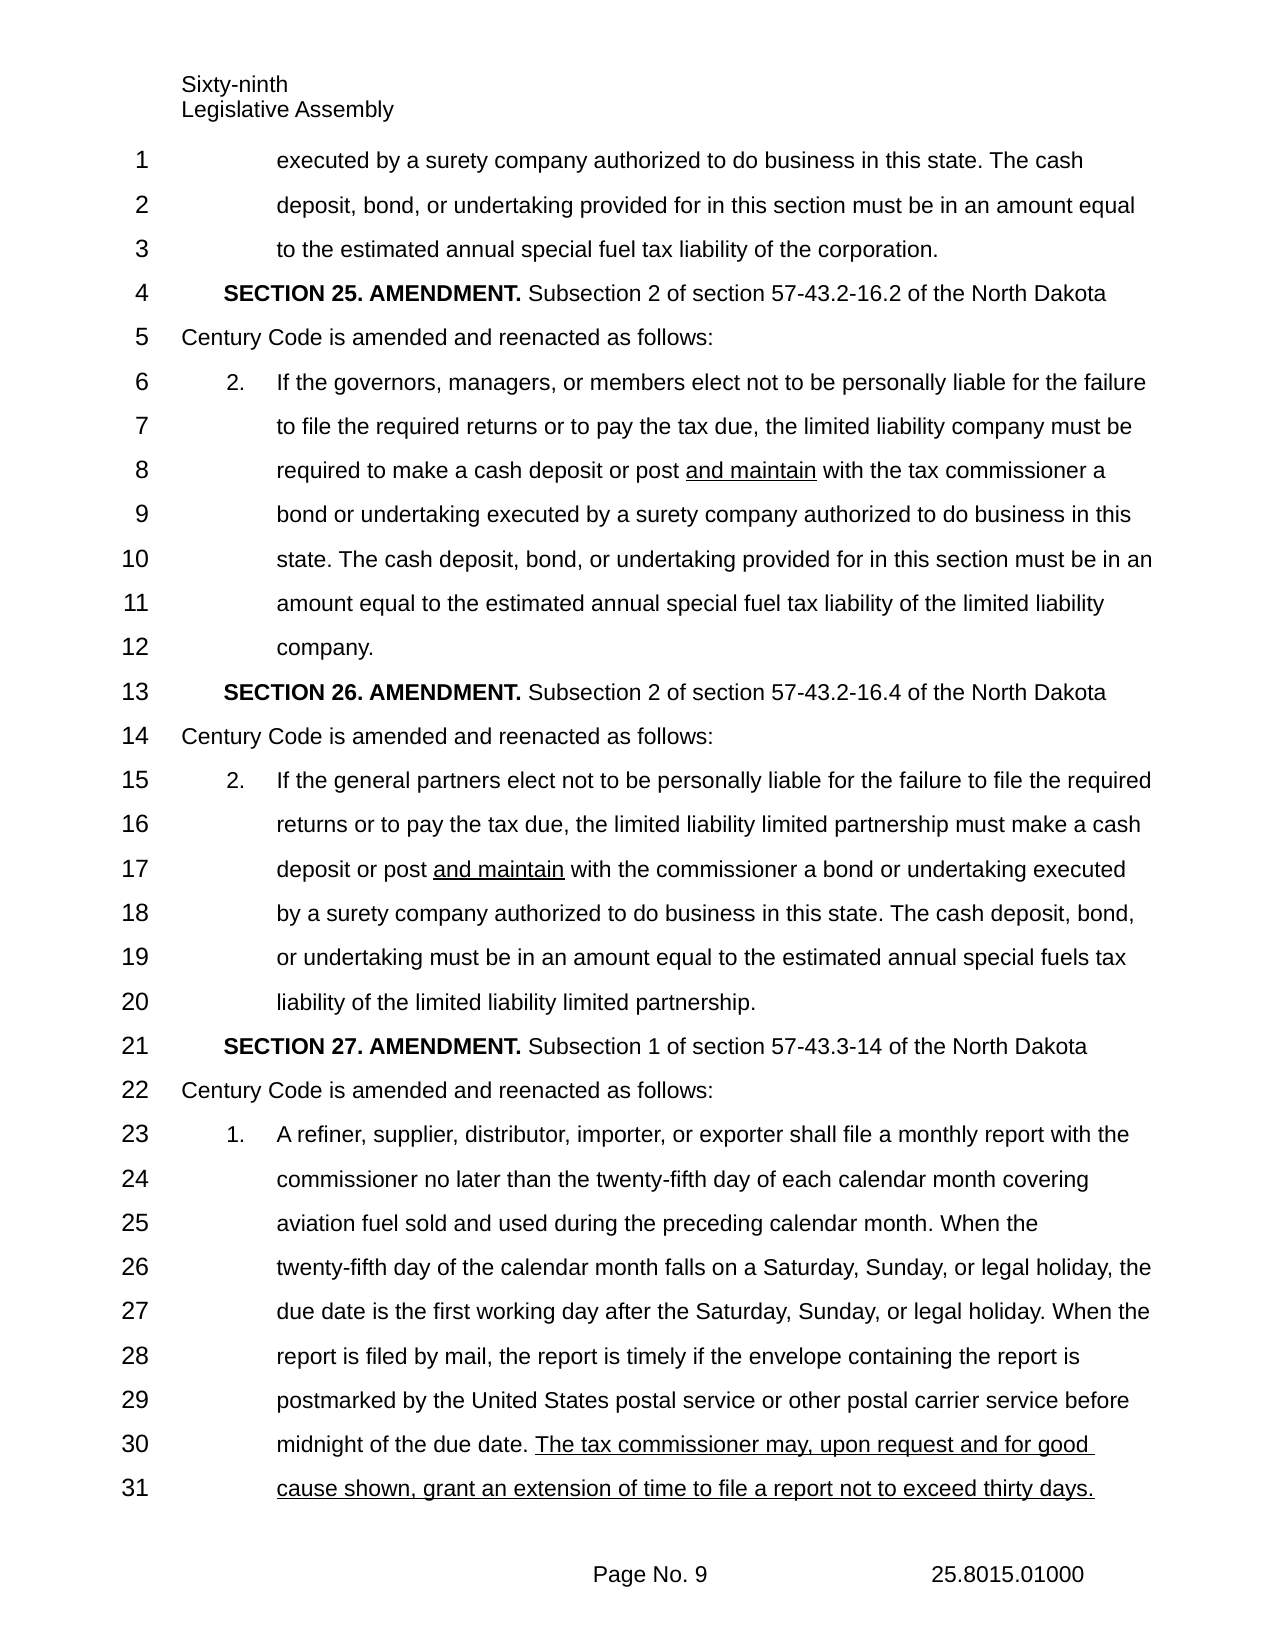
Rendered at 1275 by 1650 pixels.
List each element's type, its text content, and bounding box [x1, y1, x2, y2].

text executed by a surety company authorized to do business in this state. The cash deposit, bond, or undertaking provided for in this section must be in an amount equal to the estimated annual special fuel tax liability of the corporation. [181, 133, 1154, 266]
text 2. If the governors, managers, or members elect not to be personally liable for the failure to file the required returns or to pay the tax due, the limited liability company must be required to make a cash deposit or post and maintain with the tax commissioner a bond or undertaking executed by a surety company authorized to do business in this state. The cash deposit, bond, or undertaking provided for in this section must be in an amount equal to the estimated annual special fuel tax liability of the limited liability company. [181, 355, 1154, 664]
text 2. If the general partners elect not to be personally liable for the failure to file the required returns or to pay the tax due, the limited liability limited partnership must make a cash deposit or post and maintain with the commissioner a bond or undertaking executed by a surety company authorized to do business in this state. The cash deposit, bond, or undertaking must be in an amount equal to the estimated annual special fuels tax liability of the limited liability limited partnership. [181, 753, 1154, 1019]
text SECTION 27. AMENDMENT. Subsection 1 of section 57‑43.3‑14 of the North Dakota Century Code is amended and reenacted as follows: [181, 1019, 1154, 1107]
text SECTION 26. AMENDMENT. Subsection 2 of section 57‑43.2‑16.4 of the North Dakota Century Code is amended and reenacted as follows: [181, 664, 1154, 753]
text SECTION 25. AMENDMENT. Subsection 2 of section 57‑43.2‑16.2 of the North Dakota Century Code is amended and reenacted as follows: [181, 266, 1154, 355]
text 1. A refiner, supplier, distributor, importer, or exporter shall file a monthly report with the commissioner no later than the twenty‑fifth day of each calendar month covering aviation fuel sold and used during the preceding calendar month. When the twenty‑fifth day of the calendar month falls on a Saturday, Sunday, or legal holiday, the due date is the first working day after the Saturday, Sunday, or legal holiday. When the report is filed by mail, the report is timely if the envelope containing the report is postmarked by the United States postal service or other postal carrier service before midnight of the due date. The tax commissioner may, upon request and for good cause shown, grant an extension of time to file a report not to exceed thirty days. [181, 1107, 1154, 1506]
